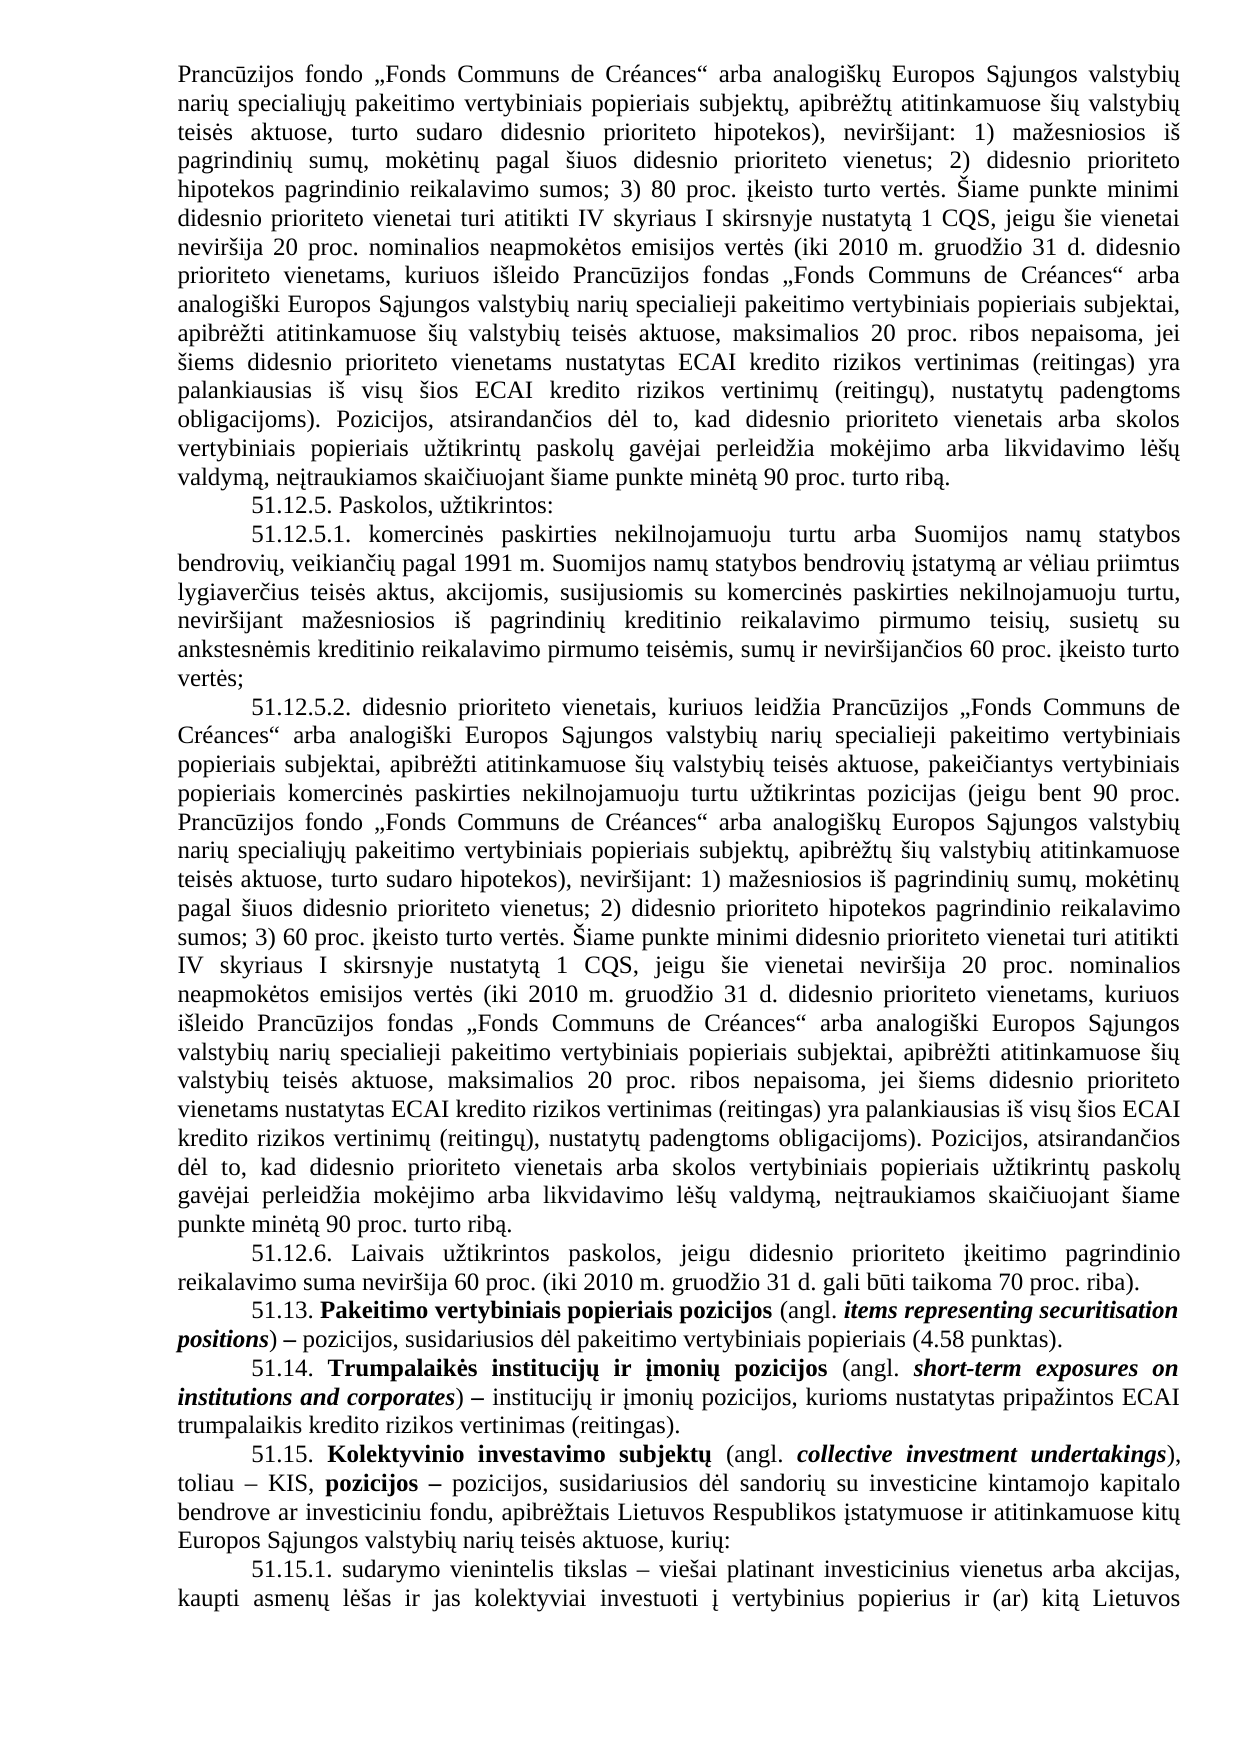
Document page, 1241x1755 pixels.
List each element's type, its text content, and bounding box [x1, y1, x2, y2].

text Prancūzijos fondo „Fonds Communs de Créances“ arba analogiškų Europos Sąjungos valstybių narių specialiųjų pakeitimo vertybiniais popieriais subjektų, apibrėžtų atitinkamuose šių valstybių teisės aktuose, turto sudaro didesnio prioriteto hipotekos), neviršijant: 1) mažesniosios iš pagrindinių sumų, mokėtinų pagal šiuos didesnio prioriteto vienetus; 2) didesnio prioriteto hipotekos pagrindinio reikalavimo sumos; 3) 80 proc. įkeisto turto vertės. Šiame punkte minimi didesnio prioriteto vienetai turi atitikti IV skyriaus I skirsnyje nustatytą 1 CQS, jeigu šie vienetai neviršija 20 proc. nominalios neapmokėtos emisijos vertės (iki 2010 m. gruodžio 31 d. didesnio prioriteto vienetams, kuriuos išleido Prancūzijos fondas „Fonds Communs de Créances“ arba analogiški Europos Sąjungos valstybių narių specialieji pakeitimo vertybiniais popieriais subjektai, apibrėžti atitinkamuose šių valstybių teisės aktuose, maksimalios 20 proc. ribos nepaisoma, jei šiems didesnio prioriteto vienetams nustatytas ECAI kredito rizikos vertinimas (reitingas) yra palankiausias iš visų šios ECAI kredito rizikos vertinimų (reitingų), nustatytų padengtoms obligacijoms). Pozicijos, atsirandančios dėl to, kad didesnio prioriteto vienetais arba skolos vertybiniais popieriais užtikrintų paskolų gavėjai perleidžia mokėjimo arba likvidavimo lėšų valdymą, neįtraukiamos skaičiuojant šiame punkte minėtą 90 proc. turto ribą. [177, 59, 1181, 490]
text 51.12.6. Laivais užtikrintos paskolos, jeigu didesnio prioriteto įkeitimo pagrindinio reikalavimo suma neviršija 60 proc. (iki 2010 m. gruodžio 31 d. gali būti taikoma 70 proc. riba). [177, 1238, 1181, 1295]
text 51.15. Kolektyvinio investavimo subjektų (angl. collective investment undertakings), toliau – KIS, pozicijos – pozicijos, susidariusios dėl sandorių su investicine kintamojo kapitalo bendrove ar investiciniu fondu, apibrėžtais Lietuvos Respublikos įstatymuose ir atitinkamuose kitų Europos Sąjungos valstybių narių teisės aktuose, kurių: [177, 1439, 1181, 1554]
text 51.12.5. Paskolos, užtikrintos: [177, 490, 1181, 519]
text 51.15.1. sudarymo vienintelis tikslas – viešai platinant investicinius vienetus arba akcijas, kaupti asmenų lėšas ir jas kolektyviai investuoti į vertybinius popierius ir (ar) kitą Lietuvos [177, 1554, 1181, 1612]
text 51.12.5.2. didesnio prioriteto vienetais, kuriuos leidžia Prancūzijos „Fonds Communs de Créances“ arba analogiški Europos Sąjungos valstybių narių specialieji pakeitimo vertybiniais popieriais subjektai, apibrėžti atitinkamuose šių valstybių teisės aktuose, pakeičiantys vertybiniais popieriais komercinės paskirties nekilnojamuoju turtu užtikrintas pozicijas (jeigu bent 90 proc. Prancūzijos fondo „Fonds Communs de Créances“ arba analogiškų Europos Sąjungos valstybių narių specialiųjų pakeitimo vertybiniais popieriais subjektų, apibrėžtų šių valstybių atitinkamuose teisės aktuose, turto sudaro hipotekos), neviršijant: 1) mažesniosios iš pagrindinių sumų, mokėtinų pagal šiuos didesnio prioriteto vienetus; 2) didesnio prioriteto hipotekos pagrindinio reikalavimo sumos; 3) 60 proc. įkeisto turto vertės. Šiame punkte minimi didesnio prioriteto vienetai turi atitikti IV skyriaus I skirsnyje nustatytą 1 CQS, jeigu šie vienetai neviršija 20 proc. nominalios neapmokėtos emisijos vertės (iki 2010 m. gruodžio 31 d. didesnio prioriteto vienetams, kuriuos išleido Prancūzijos fondas „Fonds Communs de Créances“ arba analogiški Europos Sąjungos valstybių narių specialieji pakeitimo vertybiniais popieriais subjektai, apibrėžti atitinkamuose šių valstybių teisės aktuose, maksimalios 20 proc. ribos nepaisoma, jei šiems didesnio prioriteto vienetams nustatytas ECAI kredito rizikos vertinimas (reitingas) yra palankiausias iš visų šios ECAI kredito rizikos vertinimų (reitingų), nustatytų padengtoms obligacijoms). Pozicijos, atsirandančios dėl to, kad didesnio prioriteto vienetais arba skolos vertybiniais popieriais užtikrintų paskolų gavėjai perleidžia mokėjimo arba likvidavimo lėšų valdymą, neįtraukiamos skaičiuojant šiame punkte minėtą 90 proc. turto ribą. [177, 692, 1181, 1238]
text 51.13. Pakeitimo vertybiniais popieriais pozicijos (angl. items representing securitisation positions) – pozicijos, susidariusios dėl pakeitimo vertybiniais popieriais (4.58 punktas). [177, 1295, 1181, 1353]
text 51.12.5.1. komercinės paskirties nekilnojamuoju turtu arba Suomijos namų statybos bendrovių, veikiančių pagal 1991 m. Suomijos namų statybos bendrovių įstatymą ar vėliau priimtus lygiaverčius teisės aktus, akcijomis, susijusiomis su komercinės paskirties nekilnojamuoju turtu, neviršijant mažesniosios iš pagrindinių kreditinio reikalavimo pirmumo teisių, susietų su ankstesnėmis kreditinio reikalavimo pirmumo teisėmis, sumų ir neviršijančios 60 proc. įkeisto turto vertės; [177, 519, 1181, 692]
text 51.14. Trumpalaikės institucijų ir įmonių pozicijos (angl. short-term exposures on institutions and corporates) – institucijų ir įmonių pozicijos, kurioms nustatytas pripažintos ECAI trumpalaikis kredito rizikos vertinimas (reitingas). [177, 1353, 1181, 1439]
